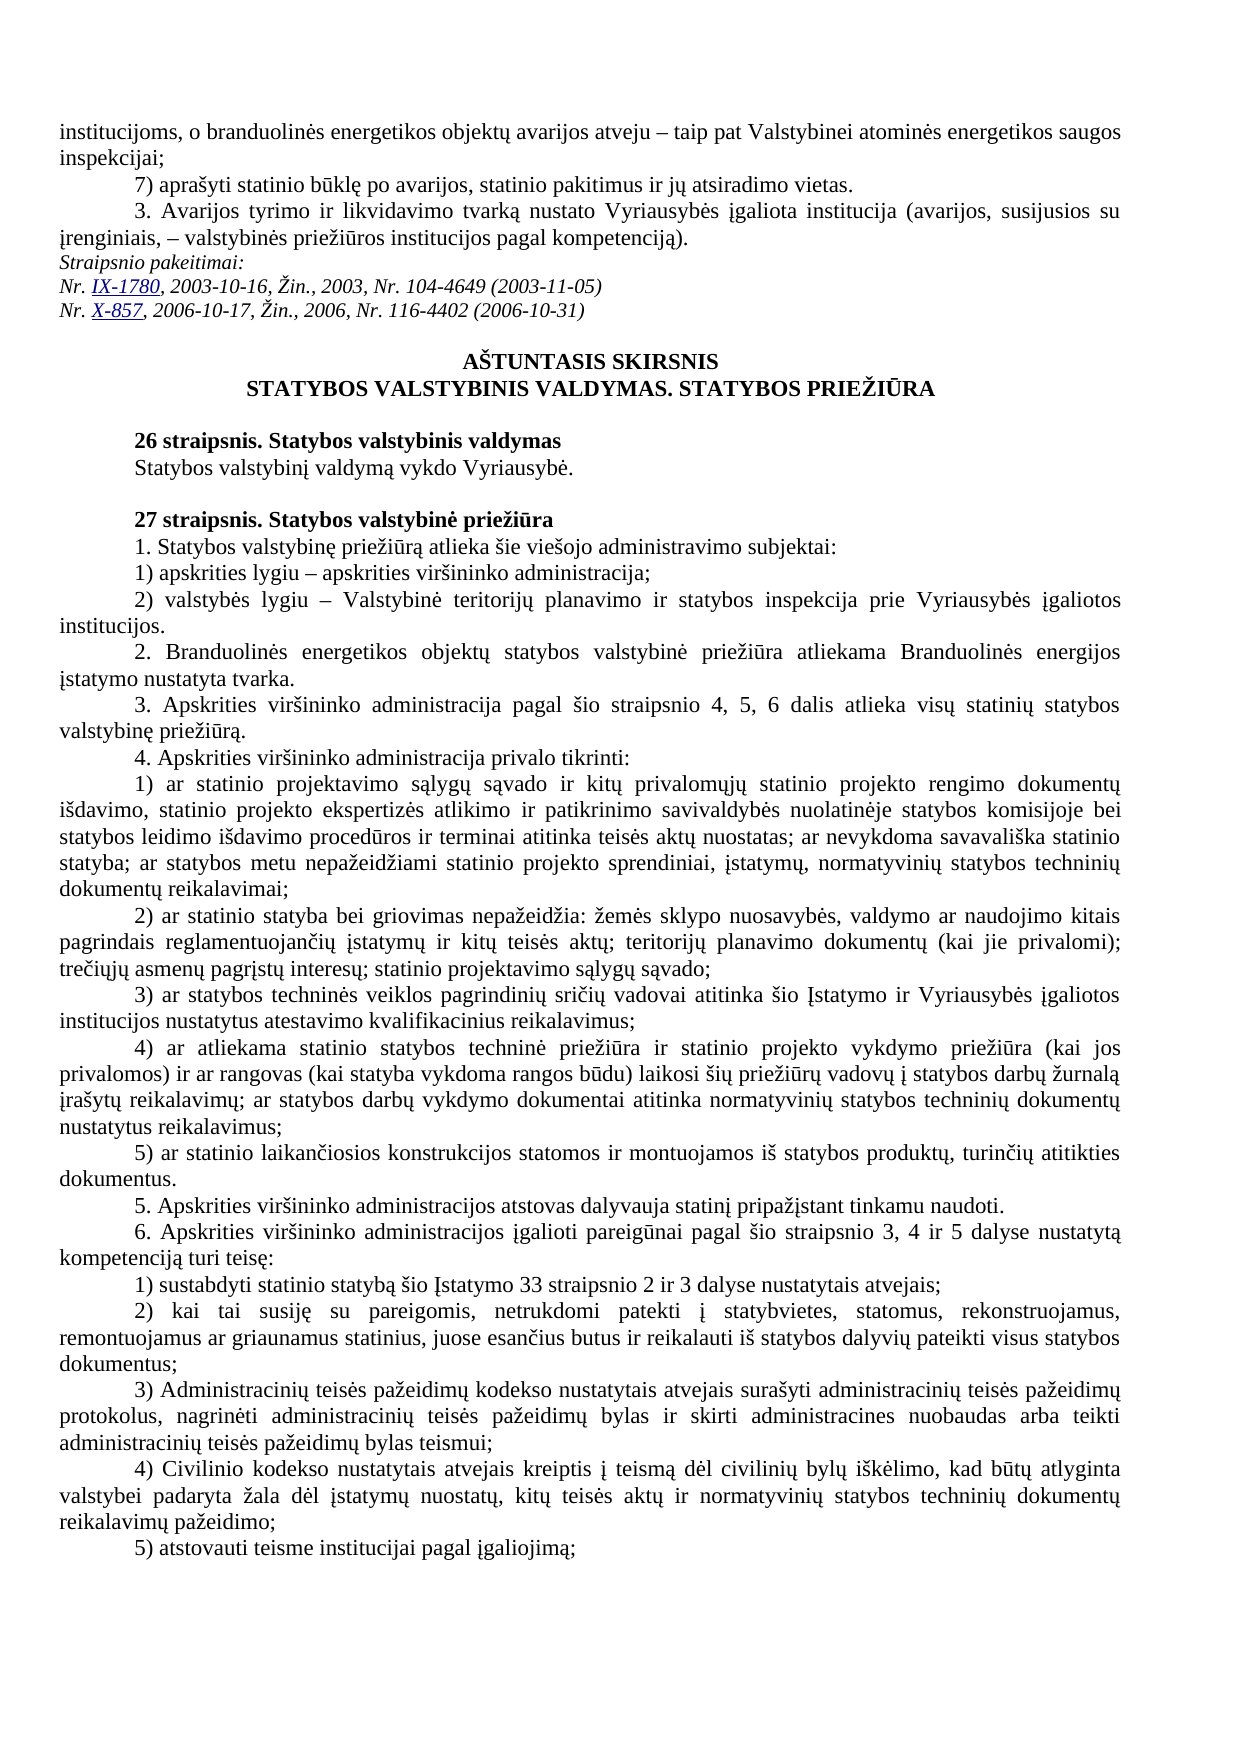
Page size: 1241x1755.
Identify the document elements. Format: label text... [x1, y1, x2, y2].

text 6. Apskrities viršininko administracijos įgalioti pareigūnai pagal šio straipsnio 3, 4 ir 5 dalyse nustatytą kompetenciją turi teisę: [59, 1218, 1122, 1271]
text 2) ar statinio statyba bei griovimas nepažeidžia: žemės sklypo nuosavybės, valdymo ar naudojimo kitais pagrindais reglamentuojančių įstatymų ir kitų teisės aktų; teritorijų planavimo dokumentų (kai jie privalomi); trečiųjų asmenų pagrįstų interesų; statinio projektavimo sąlygų sąvado; [59, 902, 1122, 981]
text 4. Apskrities viršininko administracija privalo tikrinti: [59, 744, 1122, 770]
text 26 straipsnis. Statybos valstybinis valdymas [59, 427, 1122, 454]
text 2) valstybės lygiu – Valstybinė teritorijų planavimo ir statybos inspekcija prie Vyriausybės įgaliotos institucijos. [59, 586, 1122, 638]
text 5) ar statinio laikančiosios konstrukcijos statomos ir montuojamos iš statybos produktų, turinčių atitikties dokumentus. [59, 1139, 1122, 1192]
text Nr. X-857, 2006-10-17, Žin., 2006, Nr. 116-4402 (2006-10-31) [59, 298, 1122, 322]
text 3) Administracinių teisės pažeidimų kodekso nustatytais atvejais surašyti administracinių teisės pažeidimų protokolus, nagrinėti administracinių teisės pažeidimų bylas ir skirti administracines nuobaudas arba teikti administracinių teisės pažeidimų bylas teismui; [59, 1376, 1122, 1455]
text Straipsnio pakeitimai: [59, 250, 1122, 274]
text 4) ar atliekama statinio statybos techninė priežiūra ir statinio projekto vykdymo priežiūra (kai jos privalomos) ir ar rangovas (kai statyba vykdoma rangos būdu) laikosi šių priežiūrų vadovų į statybos darbų žurnalą įrašytų reikalavimų; ar statybos darbų vykdymo dokumentai atitinka normatyvinių statybos techninių dokumentų nustatytus reikalavimus; [59, 1034, 1122, 1139]
text 5) atstovauti teisme institucijai pagal įgaliojimą; [59, 1534, 1122, 1561]
text 2. Branduolinės energetikos objektų statybos valstybinė priežiūra atliekama Branduolinės energijos įstatymo nustatyta tvarka. [59, 638, 1122, 691]
text 3. Avarijos tyrimo ir likvidavimo tvarką nustato Vyriausybės įgaliota institucija (avarijos, susijusios su įrenginiais, – valstybinės priežiūros institucijos pagal kompetenciją). [59, 197, 1122, 250]
text Nr. IX-1780, 2003-10-16, Žin., 2003, Nr. 104-4649 (2003-11-05) [59, 274, 1122, 298]
text STATYBOS VALSTYBINIS VALDYMAS. STATYBOS PRIEŽIŪRA [59, 375, 1122, 401]
text 1) sustabdyti statinio statybą šio Įstatymo 33 straipsnio 2 ir 3 dalyse nustatytais atvejais; [59, 1271, 1122, 1297]
text 3) ar statybos techninės veiklos pagrindinių sričių vadovai atitinka šio Įstatymo ir Vyriausybės įgaliotos institucijos nustatytus atestavimo kvalifikacinius reikalavimus; [59, 981, 1122, 1034]
text 1) ar statinio projektavimo sąlygų sąvado ir kitų privalomųjų statinio projekto rengimo dokumentų išdavimo, statinio projekto ekspertizės atlikimo ir patikrinimo savivaldybės nuolatinėje statybos komisijoje bei statybos leidimo išdavimo procedūros ir terminai atitinka teisės aktų nuostatas; ar nevykdoma savavališka statinio statyba; ar statybos metu nepažeidžiami statinio projekto sprendiniai, įstatymų, normatyvinių statybos techninių dokumentų reikalavimai; [59, 770, 1122, 902]
text 1) apskrities lygiu – apskrities viršininko administracija; [59, 559, 1122, 586]
text institucijoms, o branduolinės energetikos objektų avarijos atveju – taip pat Valstybinei atominės energetikos saugos inspekcijai; [59, 118, 1122, 171]
text 5. Apskrities viršininko administracijos atstovas dalyvauja statinį pripažįstant tinkamu naudoti. [59, 1192, 1122, 1218]
text 27 straipsnis. Statybos valstybinė priežiūra [59, 507, 1122, 533]
subtitle AŠTUNTASIS SKIRSNIS [59, 348, 1122, 375]
text 3. Apskrities viršininko administracija pagal šio straipsnio 4, 5, 6 dalis atlieka visų statinių statybos valstybinę priežiūrą. [59, 691, 1122, 744]
text 1. Statybos valstybinę priežiūrą atlieka šie viešojo administravimo subjektai: [59, 533, 1122, 559]
text Statybos valstybinį valdymą vykdo Vyriausybė. [59, 454, 1122, 480]
text 4) Civilinio kodekso nustatytais atvejais kreiptis į teismą dėl civilinių bylų iškėlimo, kad būtų atlyginta valstybei padaryta žala dėl įstatymų nuostatų, kitų teisės aktų ir normatyvinių statybos techninių dokumentų reikalavimų pažeidimo; [59, 1455, 1122, 1534]
text 7) aprašyti statinio būklę po avarijos, statinio pakitimus ir jų atsiradimo vietas. [59, 171, 1122, 197]
text 2) kai tai susiję su pareigomis, netrukdomi patekti į statybvietes, statomus, rekonstruojamus, remontuojamus ar griaunamus statinius, juose esančius butus ir reikalauti iš statybos dalyvių pateikti visus statybos dokumentus; [59, 1297, 1122, 1376]
